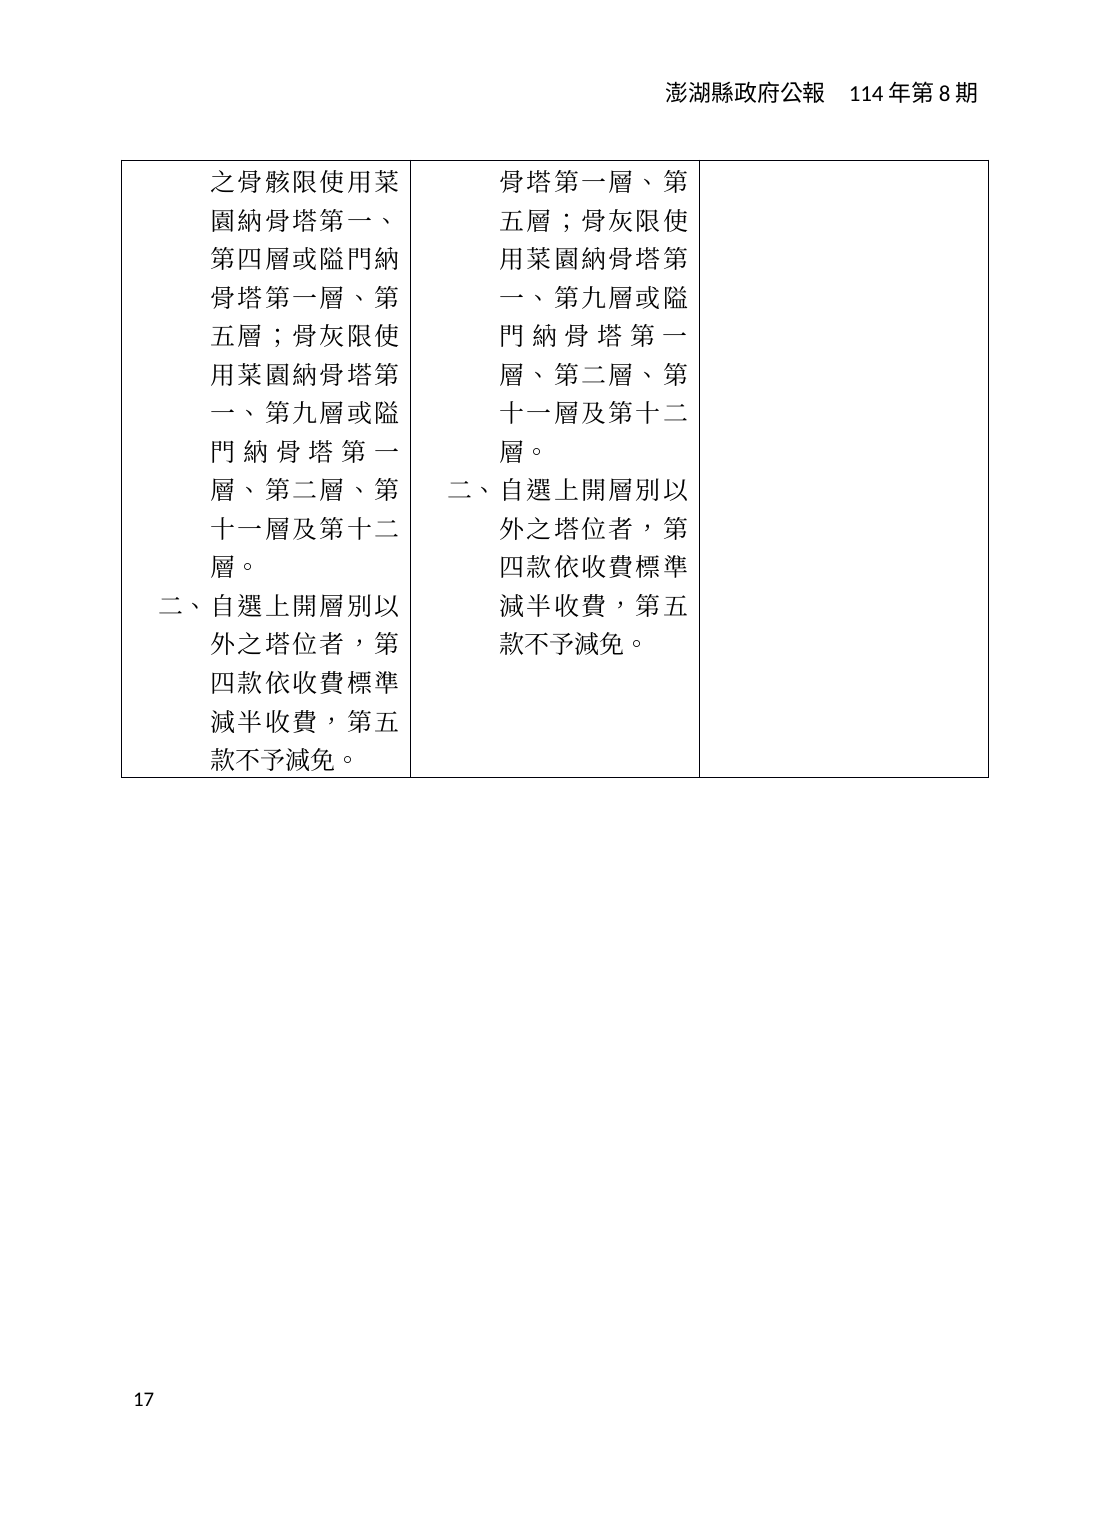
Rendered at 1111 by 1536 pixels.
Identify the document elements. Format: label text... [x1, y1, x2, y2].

table_cell 之骨骸限使用菜園納骨塔第一、第四層或隘門納骨塔第一層、第五層；骨灰限使用菜園納骨塔第一、第九層或隘門納骨塔第一層、第二層、第十一層及第十二層。 二、 自選上開層別以外之塔位者，第四款依收費標準減半收費，第五款不予減免。 [122, 161, 410, 777]
table_cell 骨塔第一層、第五層；骨灰限使用菜園納骨塔第一、第九層或隘門納骨塔第一層、第二層、第十一層及第十二層。 二、 自選上開層別以外之塔位者，第四款依收費標準減半收費，第五款不予減免。 [411, 161, 699, 777]
table_cell [700, 161, 988, 777]
